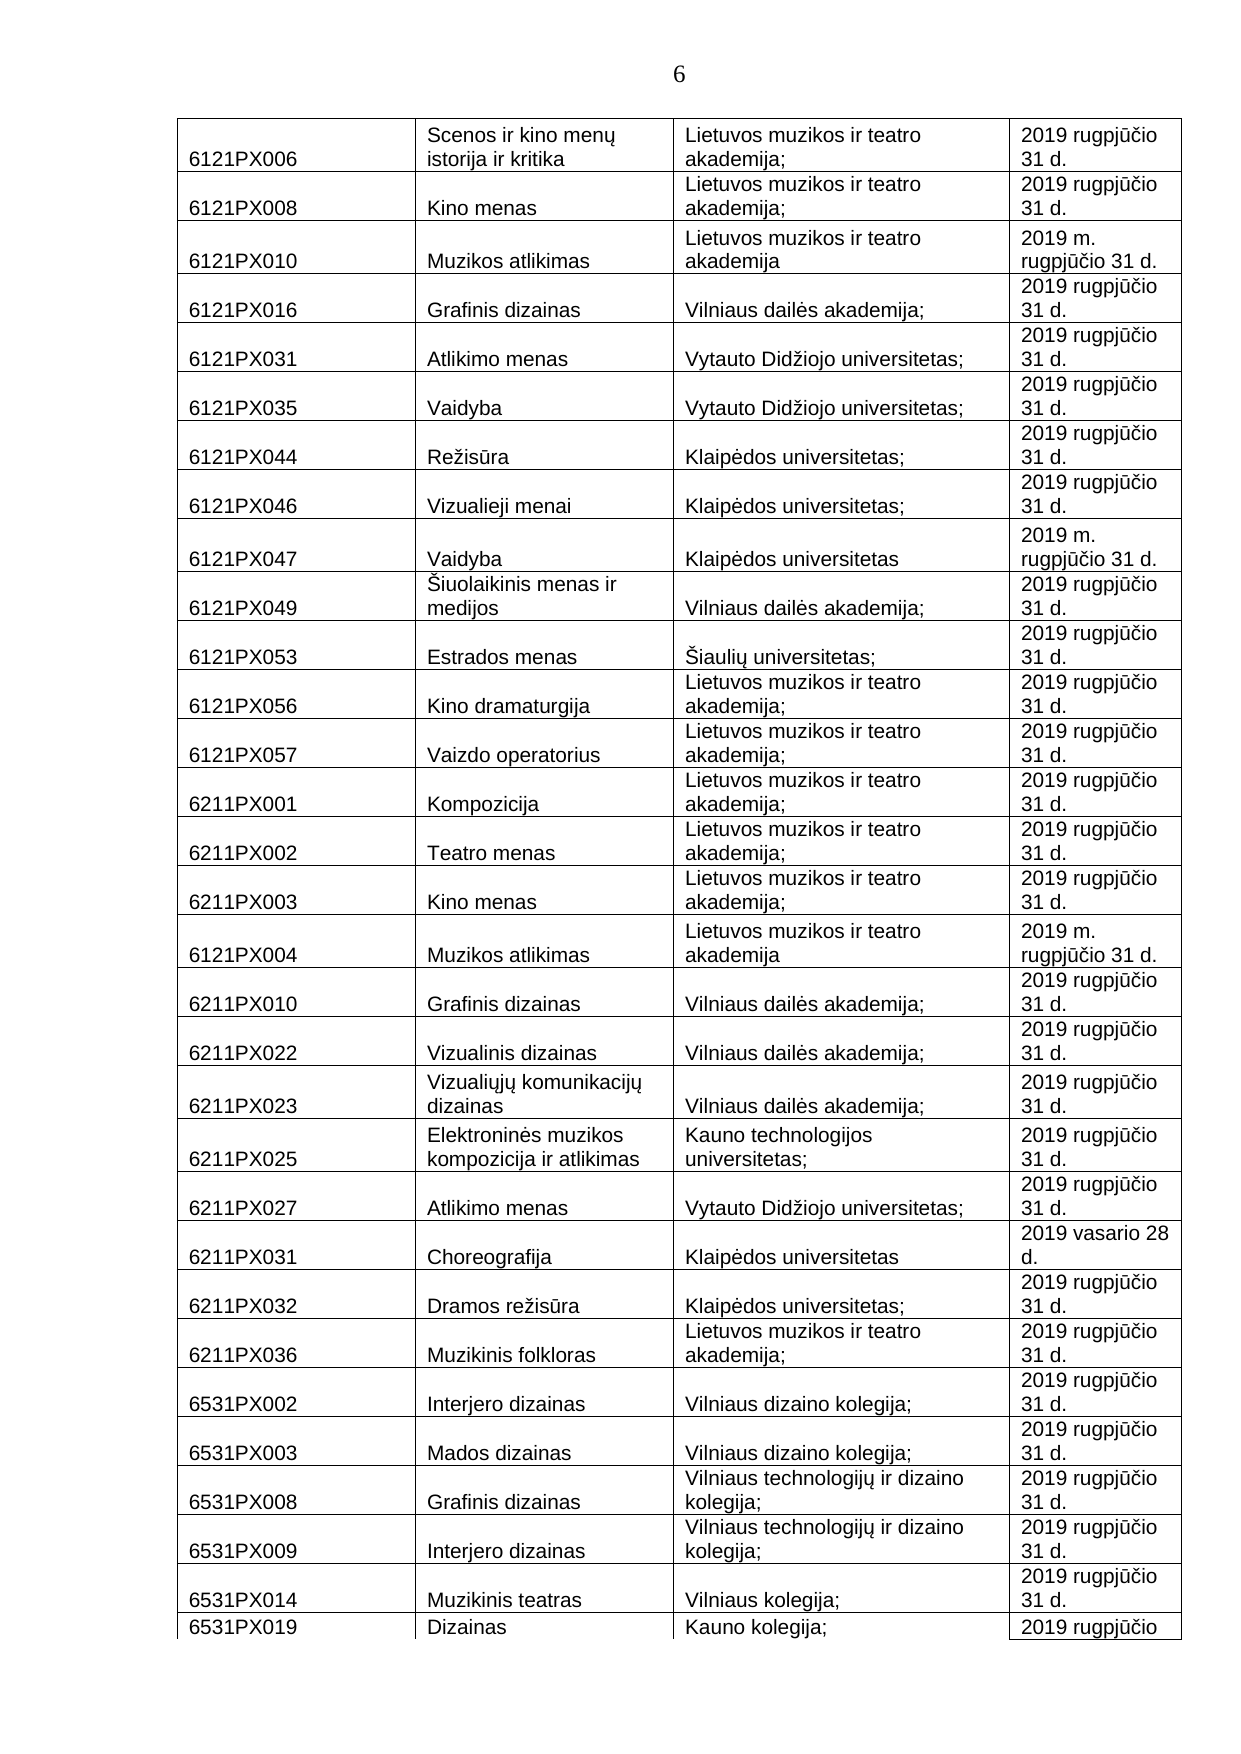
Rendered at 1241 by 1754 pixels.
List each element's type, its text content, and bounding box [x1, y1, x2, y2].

table_cell 2019 rugpjūčio 31 d. [1010, 323, 1181, 371]
table_cell 6211PX032 [178, 1270, 415, 1318]
table_cell 2019 vasario 28 d. [1010, 1221, 1181, 1269]
table_cell Vilniaus dizaino kolegija; [674, 1417, 1009, 1465]
table_cell 6211PX022 [178, 1017, 415, 1065]
table_cell 6121PX056 [178, 670, 415, 718]
table_cell Lietuvos muzikos ir teatro akademija; [674, 1319, 1009, 1367]
table_cell 6121PX016 [178, 274, 415, 322]
table_cell 2019 m. rugpjūčio 31 d. [1010, 221, 1181, 273]
table_cell 6121PX046 [178, 470, 415, 518]
table_cell 2019 rugpjūčio 31 d. [1010, 670, 1181, 718]
table_cell Muzikos atlikimas [416, 915, 673, 967]
table_cell Vilniaus dailės akademija; [674, 572, 1009, 620]
table_cell Lietuvos muzikos ir teatro akademija [674, 915, 1009, 967]
table_cell Choreografija [416, 1221, 673, 1269]
table_cell Lietuvos muzikos ir teatro akademija; [674, 866, 1009, 914]
table_cell 2019 m. rugpjūčio 31 d. [1010, 915, 1181, 967]
table_cell Vaidyba [416, 519, 673, 571]
table_cell 6531PX009 [178, 1515, 415, 1563]
table_cell 2019 rugpjūčio 31 d. [1010, 1017, 1181, 1065]
table_cell Dizainas [416, 1613, 673, 1638]
table_cell Muzikos atlikimas [416, 221, 673, 273]
table_cell 2019 rugpjūčio 31 d. [1010, 1172, 1181, 1220]
table_cell Elektroninės muzikos kompozicija ir atlikimas [416, 1119, 673, 1171]
table_cell Lietuvos muzikos ir teatro akademija [674, 221, 1009, 273]
table_cell 2019 rugpjūčio 31 d. [1010, 1564, 1181, 1612]
table_cell 6211PX023 [178, 1066, 415, 1118]
table_cell 6211PX001 [178, 768, 415, 816]
table_cell 6211PX003 [178, 866, 415, 914]
table_cell 2019 rugpjūčio 31 d. [1010, 274, 1181, 322]
table_cell 6531PX002 [178, 1368, 415, 1416]
table_cell Vilniaus dailės akademija; [674, 1066, 1009, 1118]
table_cell Vilniaus technologijų ir dizaino kolegija; [674, 1466, 1009, 1514]
table_cell Vaizdo operatorius [416, 719, 673, 767]
table_cell Mados dizainas [416, 1417, 673, 1465]
table_cell Kompozicija [416, 768, 673, 816]
table_cell 6531PX003 [178, 1417, 415, 1465]
table_cell 2019 rugpjūčio 31 d. [1010, 768, 1181, 816]
table_cell 6121PX008 [178, 172, 415, 220]
table_cell 6531PX019 [178, 1613, 415, 1638]
table_cell Interjero dizainas [416, 1515, 673, 1563]
table_cell Interjero dizainas [416, 1368, 673, 1416]
table_cell Klaipėdos universitetas; [674, 470, 1009, 518]
table_cell Vilniaus dizaino kolegija; [674, 1368, 1009, 1416]
table_cell 2019 rugpjūčio 31 d. [1010, 817, 1181, 865]
table_cell Muzikinis teatras [416, 1564, 673, 1612]
table_cell 2019 rugpjūčio 31 d. [1010, 1319, 1181, 1367]
table_cell Lietuvos muzikos ir teatro akademija; [674, 817, 1009, 865]
table_cell 2019 rugpjūčio 31 d. [1010, 866, 1181, 914]
table_cell 2019 rugpjūčio 31 d. [1010, 470, 1181, 518]
table_cell Vilniaus kolegija; [674, 1564, 1009, 1612]
table_cell 6121PX004 [178, 915, 415, 967]
table_cell Vytauto Didžiojo universitetas; [674, 1172, 1009, 1220]
table_cell Vaidyba [416, 372, 673, 420]
table_cell 6121PX035 [178, 372, 415, 420]
table_cell 2019 rugpjūčio 31 d. [1010, 119, 1181, 171]
table_cell Scenos ir kino menų istorija ir kritika [416, 119, 673, 171]
table_cell 2019 rugpjūčio 31 d. [1010, 572, 1181, 620]
table_cell 2019 rugpjūčio 31 d. [1010, 1270, 1181, 1318]
table_cell Šiaulių universitetas; [674, 621, 1009, 669]
table_cell Lietuvos muzikos ir teatro akademija; [674, 119, 1009, 171]
table_cell Vizualiųjų komunikacijų dizainas [416, 1066, 673, 1118]
table_cell 6211PX002 [178, 817, 415, 865]
table_cell 6531PX008 [178, 1466, 415, 1514]
table_cell Vytauto Didžiojo universitetas; [674, 323, 1009, 371]
table_cell Lietuvos muzikos ir teatro akademija; [674, 172, 1009, 220]
table_cell Teatro menas [416, 817, 673, 865]
table_cell Klaipėdos universitetas; [674, 421, 1009, 469]
table_cell 6211PX036 [178, 1319, 415, 1367]
table_cell Atlikimo menas [416, 1172, 673, 1220]
table_cell Kino dramaturgija [416, 670, 673, 718]
table_cell 6121PX047 [178, 519, 415, 571]
table_cell Vilniaus dailės akademija; [674, 1017, 1009, 1065]
table_cell Vizualieji menai [416, 470, 673, 518]
table_cell 2019 m. rugpjūčio 31 d. [1010, 519, 1181, 571]
table_cell 2019 rugpjūčio 31 d. [1010, 621, 1181, 669]
table_cell 2019 rugpjūčio 31 d. [1010, 421, 1181, 469]
table_cell Klaipėdos universitetas [674, 519, 1009, 571]
table_cell 6121PX057 [178, 719, 415, 767]
table_cell 2019 rugpjūčio [1010, 1613, 1181, 1638]
table_cell 6121PX049 [178, 572, 415, 620]
table_cell 2019 rugpjūčio 31 d. [1010, 1515, 1181, 1563]
table_cell 6531PX014 [178, 1564, 415, 1612]
table_cell Lietuvos muzikos ir teatro akademija; [674, 719, 1009, 767]
table_cell 2019 rugpjūčio 31 d. [1010, 1417, 1181, 1465]
table_cell 2019 rugpjūčio 31 d. [1010, 719, 1181, 767]
table_cell Grafinis dizainas [416, 1466, 673, 1514]
table_cell 6211PX010 [178, 968, 415, 1016]
table_cell 6121PX053 [178, 621, 415, 669]
table_cell 2019 rugpjūčio 31 d. [1010, 372, 1181, 420]
table_cell Kino menas [416, 172, 673, 220]
table_cell Klaipėdos universitetas [674, 1221, 1009, 1269]
table_cell 6121PX010 [178, 221, 415, 273]
table_cell Vizualinis dizainas [416, 1017, 673, 1065]
table_cell Grafinis dizainas [416, 274, 673, 322]
table_cell Vilniaus dailės akademija; [674, 274, 1009, 322]
table_cell Šiuolaikinis menas ir medijos [416, 572, 673, 620]
table_cell 2019 rugpjūčio 31 d. [1010, 1066, 1181, 1118]
table_cell 6211PX025 [178, 1119, 415, 1171]
table_cell Lietuvos muzikos ir teatro akademija; [674, 670, 1009, 718]
table_cell 6121PX006 [178, 119, 415, 171]
table_cell Klaipėdos universitetas; [674, 1270, 1009, 1318]
table_cell 2019 rugpjūčio 31 d. [1010, 968, 1181, 1016]
table_cell 6121PX031 [178, 323, 415, 371]
table_cell 2019 rugpjūčio 31 d. [1010, 1119, 1181, 1171]
table_cell Vilniaus technologijų ir dizaino kolegija; [674, 1515, 1009, 1563]
table_cell Dramos režisūra [416, 1270, 673, 1318]
table_cell Muzikinis folkloras [416, 1319, 673, 1367]
table_cell Vilniaus dailės akademija; [674, 968, 1009, 1016]
table_cell Kauno technologijos universitetas; [674, 1119, 1009, 1171]
table_cell 2019 rugpjūčio 31 d. [1010, 1368, 1181, 1416]
table_cell Lietuvos muzikos ir teatro akademija; [674, 768, 1009, 816]
table_cell Kauno kolegija; [674, 1613, 1009, 1638]
table_cell 6211PX031 [178, 1221, 415, 1269]
table_cell 6211PX027 [178, 1172, 415, 1220]
table_cell Režisūra [416, 421, 673, 469]
table_cell 2019 rugpjūčio 31 d. [1010, 1466, 1181, 1514]
table_cell Grafinis dizainas [416, 968, 673, 1016]
table_cell 2019 rugpjūčio 31 d. [1010, 172, 1181, 220]
table_cell Kino menas [416, 866, 673, 914]
table_cell 6121PX044 [178, 421, 415, 469]
table_cell Atlikimo menas [416, 323, 673, 371]
table_cell Estrados menas [416, 621, 673, 669]
table_cell Vytauto Didžiojo universitetas; [674, 372, 1009, 420]
